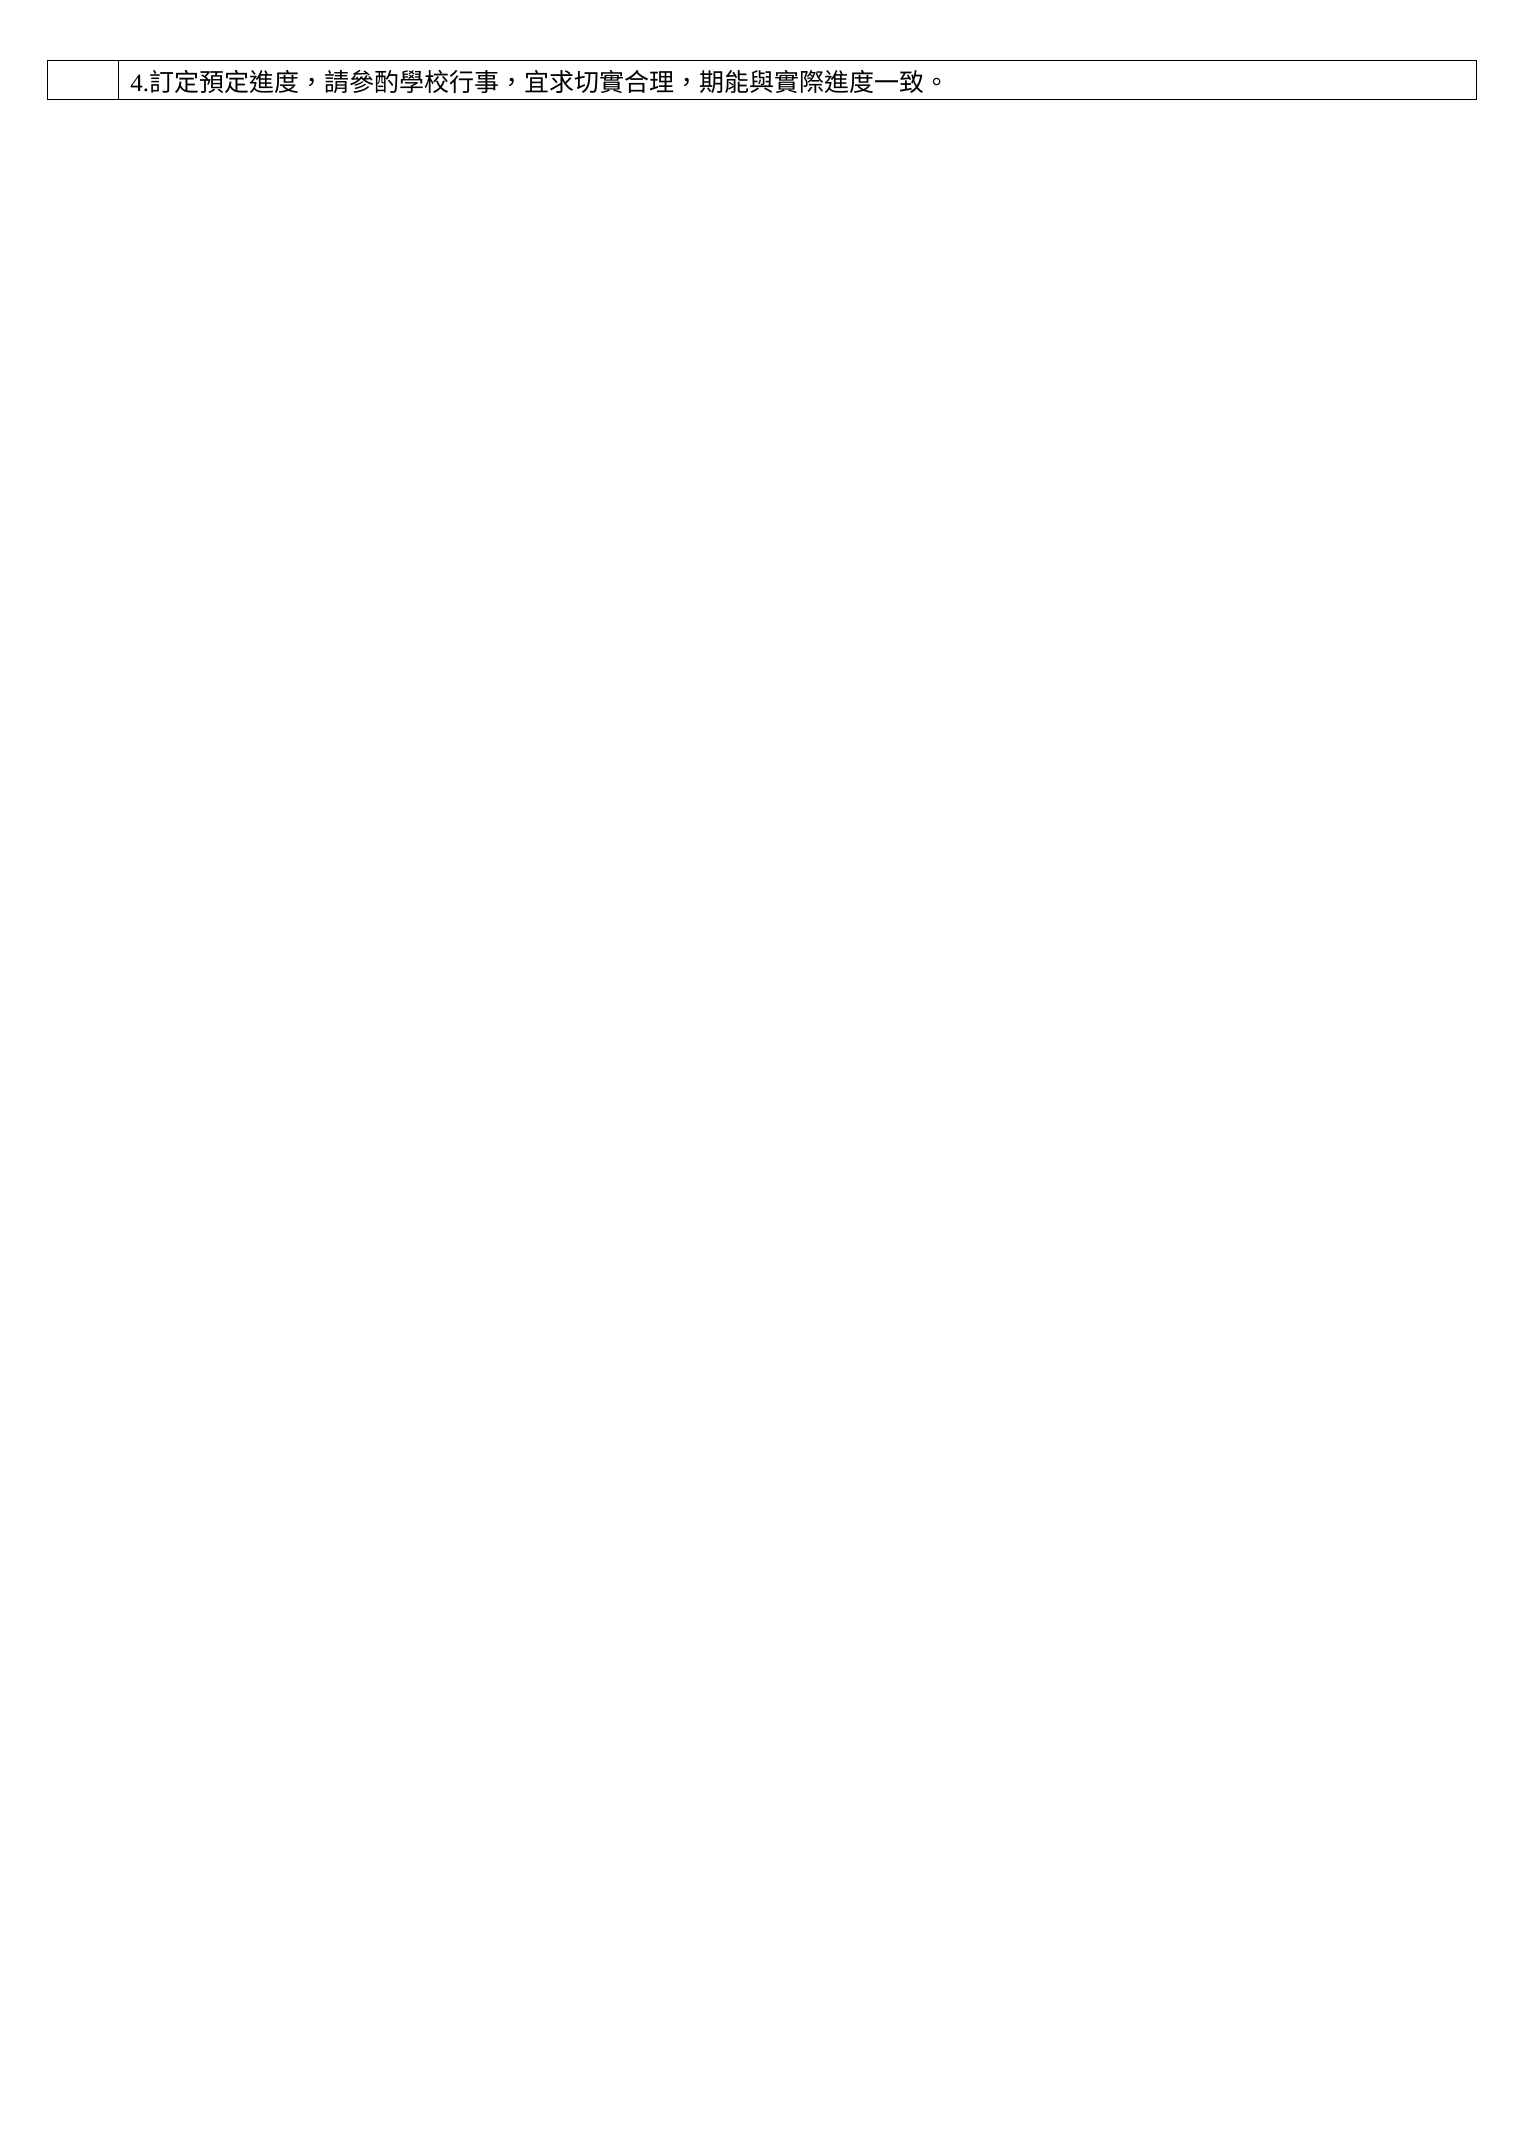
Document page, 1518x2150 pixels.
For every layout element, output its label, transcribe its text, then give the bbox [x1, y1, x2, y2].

table_cell [48, 61, 118, 99]
table_cell 4.訂定預定進度，請參酌學校行事，宜求切實合理，期能與實際進度一致。 [119, 61, 1476, 99]
